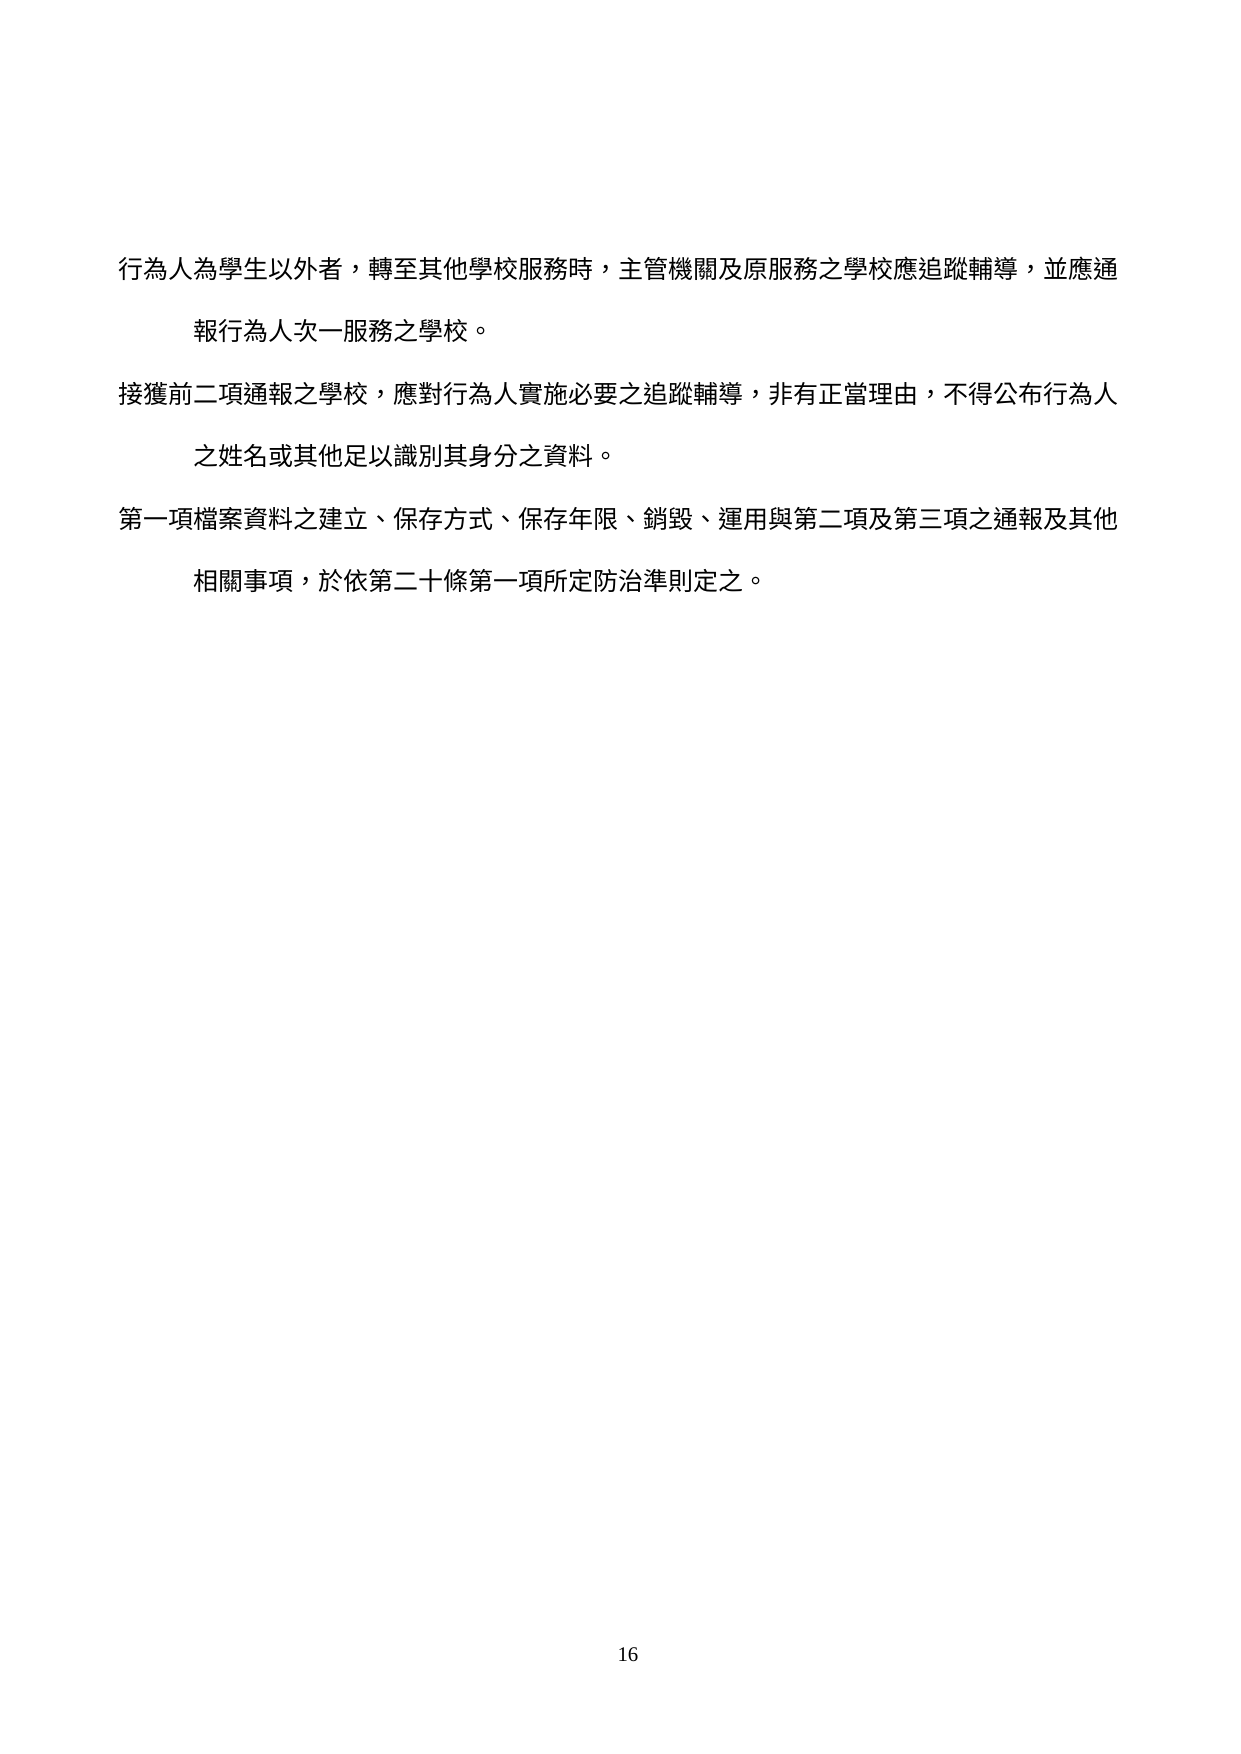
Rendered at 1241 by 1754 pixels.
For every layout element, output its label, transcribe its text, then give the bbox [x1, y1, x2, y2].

text 接獲前二項通報之學校，應對行為人實施必要之追蹤輔導，非有正當理由，不得公布行為人之姓名或其他足以識別其身分之資料。 [118, 351, 1137, 476]
text 第一項檔案資料之建立、保存方式、保存年限、銷毀、運用與第二項及第三項之通報及其他相關事項，於依第二十條第一項所定防治準則定之。 [118, 476, 1137, 601]
text 行為人為學生以外者，轉至其他學校服務時，主管機關及原服務之學校應追蹤輔導，並應通報行為人次一服務之學校。 [118, 226, 1137, 351]
